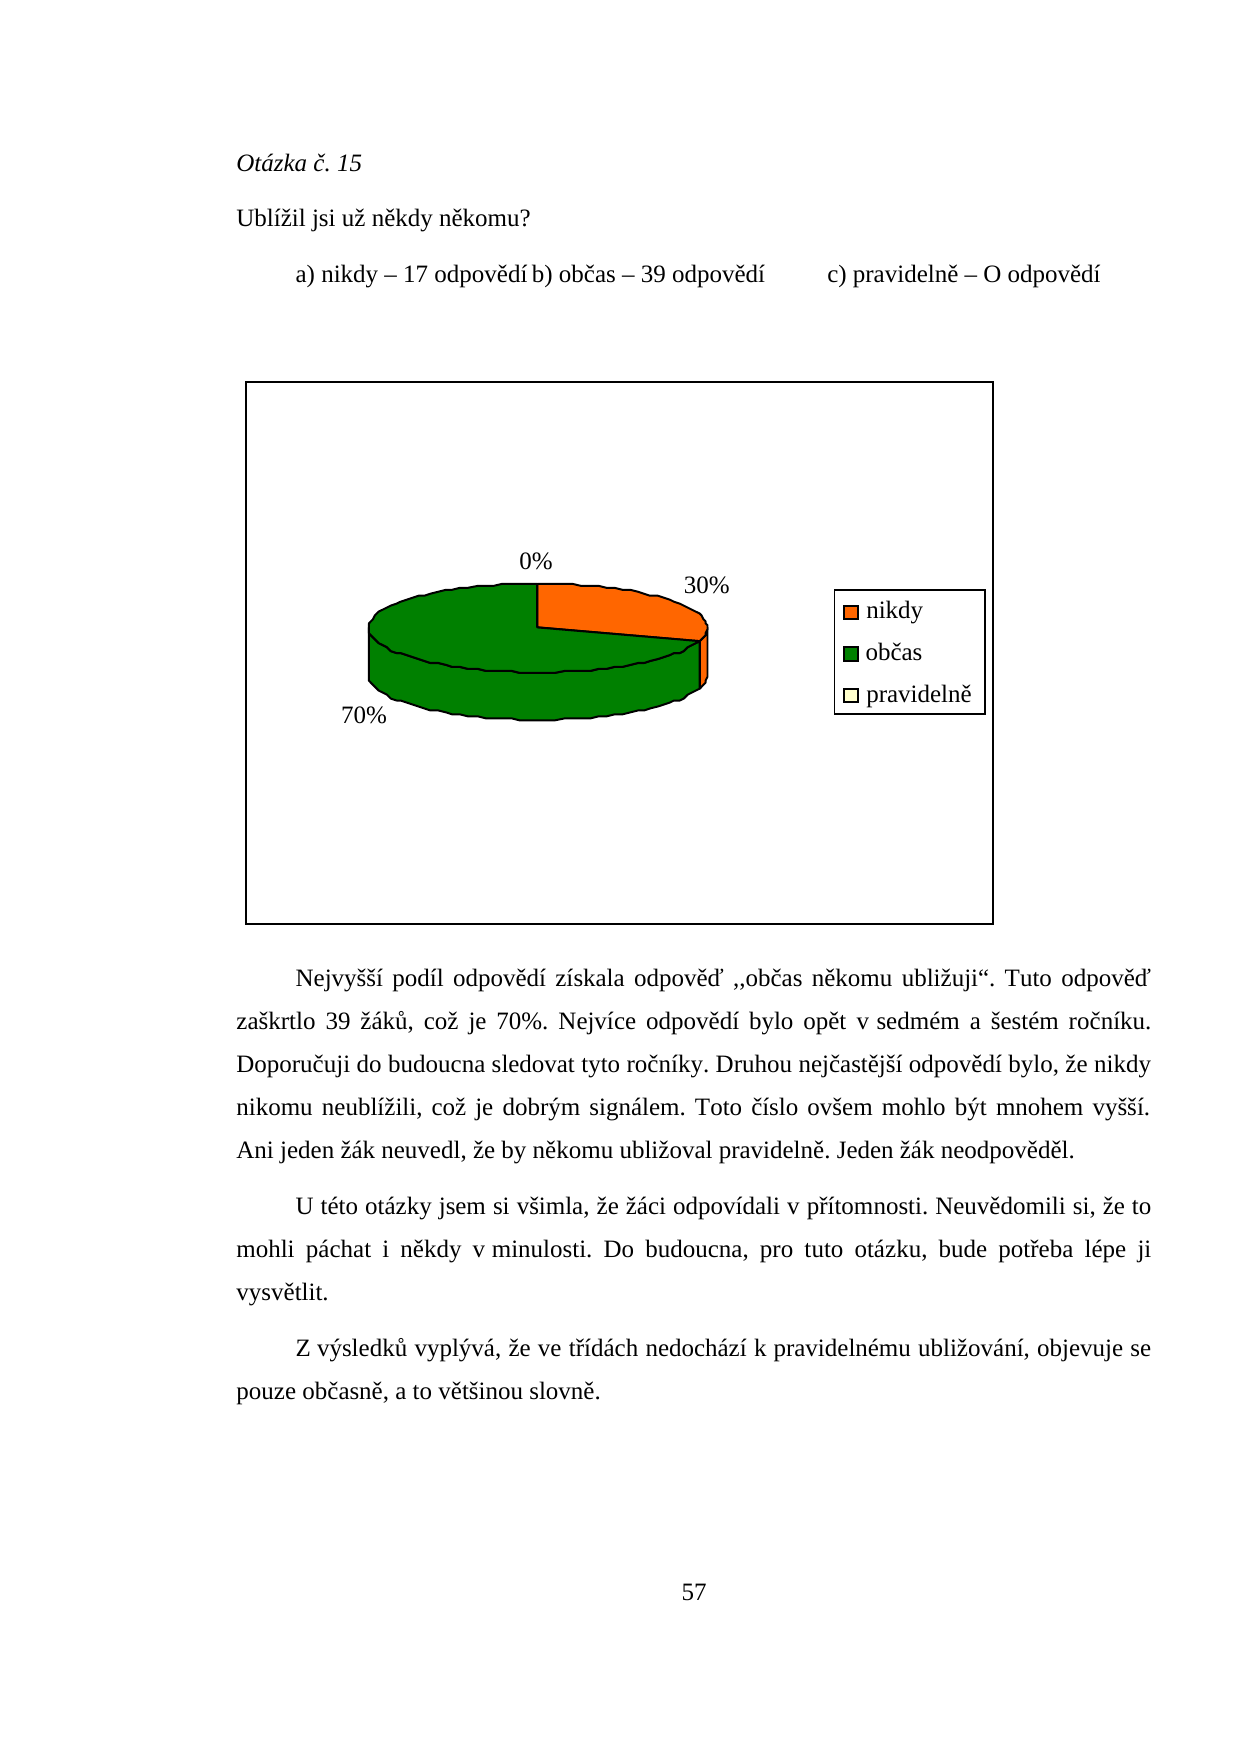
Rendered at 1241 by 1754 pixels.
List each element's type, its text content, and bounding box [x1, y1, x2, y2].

text Ublížil jsi už někdy někomu? [236, 203, 1152, 232]
text a) nikdy – 17 odpovědí b) občas – 39 odpovědí c) pravidelně – O odpovědí [236, 259, 1152, 288]
text Otázka č. 15 [236, 148, 1152, 176]
text Nejvyšší podíl odpovědí získala odpověď ,,občas někomu ubližuji“. Tuto odpověď zaškrtlo 39 žáků, což je 70%. Nejvíce odpovědí bylo opět v sedmém a šestém ročníku. Doporučuji do budoucna sledovat tyto ročníky. Druhou nejčastější odpovědí bylo, že nikdy nikomu neublížili, což je dobrým signálem. Toto číslo ovšem mohlo být mnohem vyšší. Ani jeden žák neuvedl, že by někomu ubližoval pravidelně. Jeden žák neodpověděl. [236, 963, 1152, 1164]
text Z výsledků vyplývá, že ve třídách nedochází k pravidelnému ubližování, objevuje se pouze občasně, a to většinou slovně. [236, 1333, 1152, 1405]
text U této otázky jsem si všimla, že žáci odpovídali v přítomnosti. Neuvědomili si, že to mohli páchat i někdy v minulosti. Do budoucna, pro tuto otázku, bude potřeba lépe ji vysvětlit. [236, 1191, 1152, 1306]
